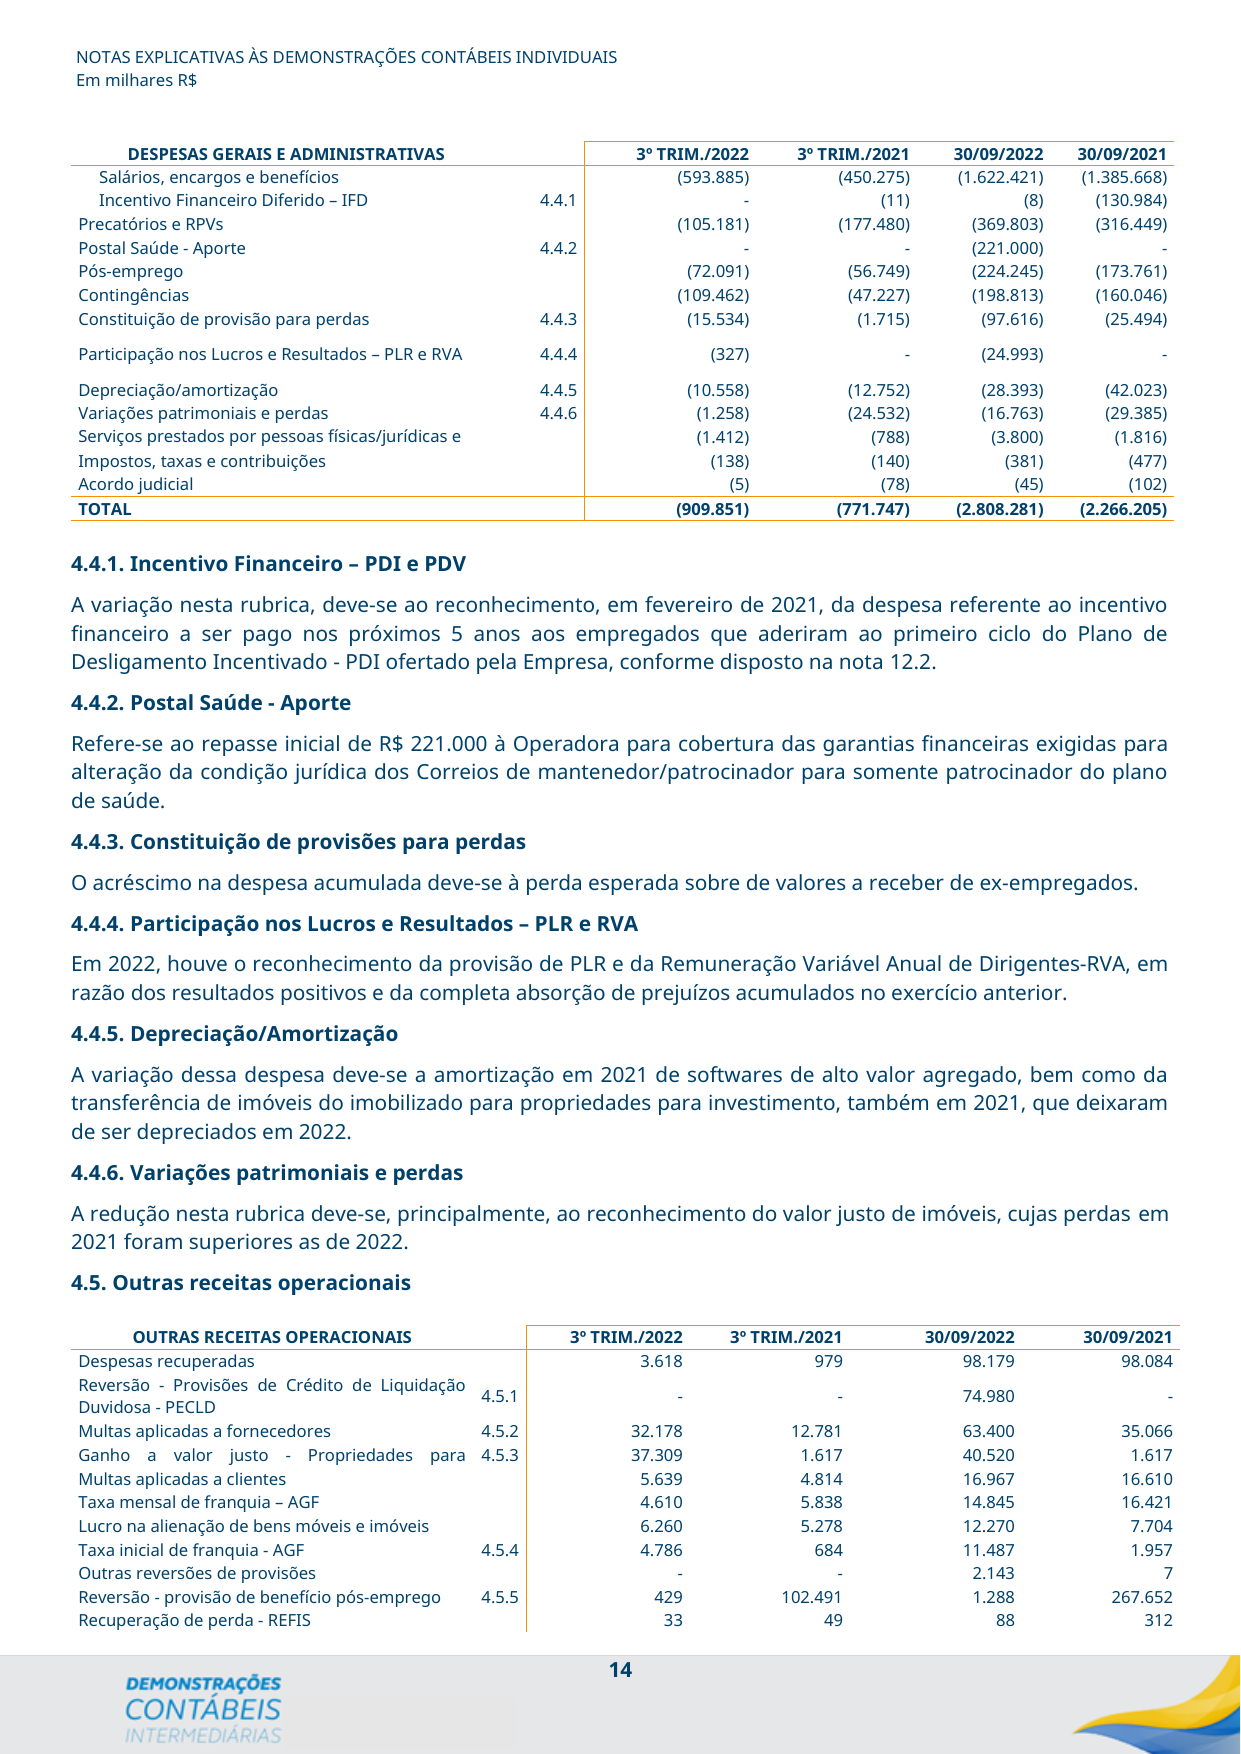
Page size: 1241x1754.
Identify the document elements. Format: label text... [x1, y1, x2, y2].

table_cell 429 [527, 1585, 690, 1609]
table_cell 267.652 [1022, 1585, 1180, 1609]
table_cell 16.967 [850, 1467, 1022, 1490]
table_cell 16.421 [1022, 1490, 1180, 1514]
table_cell (5) [585, 473, 756, 496]
table_cell [501, 166, 584, 188]
table_cell (316.449) [1051, 212, 1174, 236]
table_cell 4.5.3 [473, 1443, 526, 1467]
table_cell Precatórios e RPVs [71, 212, 501, 236]
table_cell (1.816) [1051, 425, 1174, 449]
table_cell Recuperação de perda - REFIS [71, 1609, 473, 1632]
table_cell [501, 283, 584, 307]
table_cell (381) [917, 449, 1051, 472]
table_cell (130.984) [1051, 189, 1174, 212]
table_cell - [756, 236, 917, 259]
table_cell [473, 1561, 526, 1585]
table_cell 4.5.4 [473, 1538, 526, 1561]
table_header 30/09/2022 [850, 1326, 1022, 1348]
table_cell (78) [756, 473, 917, 496]
table_cell Postal Saúde - Aporte [71, 236, 501, 259]
table_cell (8) [917, 189, 1051, 212]
table_cell [473, 1609, 526, 1632]
table_cell 74.980 [850, 1372, 1022, 1419]
table_cell (16.763) [917, 401, 1051, 425]
table_cell - [585, 236, 756, 259]
table_cell (369.803) [917, 212, 1051, 236]
table_cell (10.558) [585, 378, 756, 401]
table_cell (25.494) [1051, 307, 1174, 330]
table_cell (140) [756, 449, 917, 472]
table_cell 4.5.5 [473, 1585, 526, 1609]
table_cell 2.143 [850, 1561, 1022, 1585]
table_cell (224.245) [917, 260, 1051, 283]
table_cell (24.532) [756, 401, 917, 425]
table_cell (47.227) [756, 283, 917, 307]
table_cell 98.084 [1022, 1350, 1180, 1372]
table_cell Taxa inicial de franquia - AGF [71, 1538, 473, 1561]
table_cell 35.066 [1022, 1420, 1180, 1443]
table_cell Pós-emprego [71, 260, 501, 283]
table_cell 5.838 [690, 1490, 850, 1514]
table_cell 32.178 [527, 1420, 690, 1443]
table_cell Serviços prestados por pessoas físicas/jurídicas e outros [71, 425, 501, 449]
table_cell Multas aplicadas a fornecedores [71, 1420, 473, 1443]
table_header 30/09/2021 [1022, 1326, 1180, 1348]
list Outras receitas operacionais [71, 1268, 1169, 1296]
table_cell 4.5.2 [473, 1420, 526, 1443]
table_cell 1.617 [1022, 1443, 1180, 1467]
table_cell (28.393) [917, 378, 1051, 401]
table_cell 4.5.1 [473, 1372, 526, 1419]
table_cell (3.800) [917, 425, 1051, 449]
table_cell (593.885) [585, 166, 756, 188]
table_header 30/09/2022 [917, 142, 1051, 165]
table_cell [501, 212, 584, 236]
table_cell (1.385.668) [1051, 166, 1174, 188]
table_header 3º TRIM./2022 [585, 142, 756, 165]
table_cell 1.288 [850, 1585, 1022, 1609]
table_cell 312 [1022, 1609, 1180, 1632]
table_cell - [527, 1561, 690, 1585]
table_cell (160.046) [1051, 283, 1174, 307]
table_cell - [527, 1372, 690, 1419]
table_cell (11) [756, 189, 917, 212]
table_cell (1.715) [756, 307, 917, 330]
table_cell 5.639 [527, 1467, 690, 1490]
table_cell 11.487 [850, 1538, 1022, 1561]
list Constituição de provisões para perdas [71, 827, 1169, 855]
table_cell (2.808.281) [917, 497, 1051, 520]
table_cell [501, 473, 584, 496]
table_cell [473, 1490, 526, 1514]
picture [0, 1654, 1241, 1754]
table_cell TOTAL [71, 497, 501, 520]
text Refere-se ao repasse inicial de R$ 221.000 à Operadora para cobertura das garantias financeiras exigidas para alteração da condição jurídica dos Correios de mantenedor/patrocinador para somente patrocinador do plano de saúde. [71, 729, 1169, 814]
table_cell Ganho a valor justo - Propriedades para investimento [71, 1443, 473, 1467]
table_cell (138) [585, 449, 756, 472]
table_cell 7 [1022, 1561, 1180, 1585]
list Depreciação/Amortização [71, 1019, 1169, 1047]
table_header 30/09/2021 [1051, 142, 1174, 165]
table_cell Salários, encargos e benefícios [71, 166, 501, 188]
table_cell [501, 449, 584, 472]
table_cell (56.749) [756, 260, 917, 283]
list Postal Saúde - Aporte [71, 688, 1169, 716]
table_cell (105.181) [585, 212, 756, 236]
list Variações patrimoniais e perdas [71, 1158, 1169, 1186]
table_cell 33 [527, 1609, 690, 1632]
table_cell Despesas recuperadas [71, 1350, 473, 1372]
table_cell 979 [690, 1350, 850, 1372]
list Incentivo Financeiro – PDI e PDV [71, 549, 1169, 578]
table_cell Contingências [71, 283, 501, 307]
table_cell 4.4.6 [501, 401, 584, 425]
table_cell (15.534) [585, 307, 756, 330]
table_header [501, 141, 584, 165]
table_cell - [1051, 330, 1174, 378]
table_cell Multas aplicadas a clientes [71, 1467, 473, 1490]
table_cell Variações patrimoniais e perdas [71, 401, 501, 425]
table_cell 102.491 [690, 1585, 850, 1609]
table_cell (477) [1051, 449, 1174, 472]
table_cell Reversão - provisão de benefício pós-emprego [71, 1585, 473, 1609]
table_cell Constituição de provisão para perdas [71, 307, 501, 330]
table_cell 4.4.1 [501, 189, 584, 212]
text A redução nesta rubrica deve-se, principalmente, ao reconhecimento do valor justo de imóveis, cujas perdas em 2021 foram superiores as de 2022. [71, 1199, 1169, 1256]
text A variação nesta rubrica, deve-se ao reconhecimento, em fevereiro de 2021, da despesa referente ao incentivo financeiro a ser pago nos próximos 5 anos aos empregados que aderiram ao primeiro ciclo do Plano de Desligamento Incentivado - PDI ofertado pela Empresa, conforme disposto na nota 12.2. [71, 590, 1169, 676]
table_cell (2.266.205) [1051, 497, 1174, 520]
table_cell 1.617 [690, 1443, 850, 1467]
table_cell (327) [585, 330, 756, 378]
table_cell 4.4.5 [501, 378, 584, 401]
table_cell (72.091) [585, 260, 756, 283]
table_cell 4.4.3 [501, 307, 584, 330]
table_header 3º TRIM./2021 [690, 1326, 850, 1348]
table_cell [501, 260, 584, 283]
table_cell - [1051, 236, 1174, 259]
table_cell - [756, 330, 917, 378]
table_cell (102) [1051, 473, 1174, 496]
text O acréscimo na despesa acumulada deve-se à perda esperada sobre de valores a receber de ex-empregados. [71, 868, 1169, 896]
table_cell (771.747) [756, 497, 917, 520]
table_cell 5.278 [690, 1514, 850, 1538]
table_cell [473, 1467, 526, 1490]
table_cell (198.813) [917, 283, 1051, 307]
table_header DESPESAS GERAIS E ADMINISTRATIVAS [71, 141, 501, 165]
table_cell 12.270 [850, 1514, 1022, 1538]
table_cell Impostos, taxas e contribuições [71, 449, 501, 472]
table_cell - [1022, 1372, 1180, 1419]
table_cell (173.761) [1051, 260, 1174, 283]
table_cell [473, 1514, 526, 1538]
text A variação dessa despesa deve-se a amortização em 2021 de softwares de alto valor agregado, bem como da transferência de imóveis do imobilizado para propriedades para investimento, também em 2021, que deixaram de ser depreciados em 2022. [71, 1060, 1169, 1145]
table_cell 49 [690, 1609, 850, 1632]
table_cell 684 [690, 1538, 850, 1561]
table_cell 63.400 [850, 1420, 1022, 1443]
table_cell (45) [917, 473, 1051, 496]
table_header OUTRAS RECEITAS OPERACIONAIS [71, 1325, 473, 1348]
table_cell [501, 425, 584, 449]
table_cell 4.786 [527, 1538, 690, 1561]
table_cell [473, 1350, 526, 1372]
table_cell 4.4.2 [501, 236, 584, 259]
table_cell 4.4.4 [501, 330, 584, 378]
table_cell (788) [756, 425, 917, 449]
table_header 3º TRIM./2021 [756, 142, 917, 165]
list Participação nos Lucros e Resultados – PLR e RVA [71, 909, 1169, 937]
table_cell 6.260 [527, 1514, 690, 1538]
table_cell Lucro na alienação de bens móveis e imóveis [71, 1514, 473, 1538]
table_cell (221.000) [917, 236, 1051, 259]
table_cell (1.412) [585, 425, 756, 449]
table_cell (177.480) [756, 212, 917, 236]
table_cell (29.385) [1051, 401, 1174, 425]
table_cell (24.993) [917, 330, 1051, 378]
list Em 2022, houve o reconhecimento da provisão de PLR e da Remuneração Variável Anual de Dirigentes-RVA, em razão dos resultados positivos e da completa absorção de prejuízos acumulados no exercício anterior. [71, 949, 1169, 1006]
table_cell Participação nos Lucros e Resultados – PLR e RVA [71, 330, 501, 378]
table_cell 88 [850, 1609, 1022, 1632]
table_cell - [585, 189, 756, 212]
table_cell 40.520 [850, 1443, 1022, 1467]
table_cell 12.781 [690, 1420, 850, 1443]
table_cell (42.023) [1051, 378, 1174, 401]
table_cell Incentivo Financeiro Diferido – IFD [71, 189, 501, 212]
table_cell 4.610 [527, 1490, 690, 1514]
table_cell Acordo judicial [71, 473, 501, 496]
table_cell 4.814 [690, 1467, 850, 1490]
table_cell (1.258) [585, 401, 756, 425]
table_header [473, 1325, 526, 1348]
table_cell (12.752) [756, 378, 917, 401]
table_cell 37.309 [527, 1443, 690, 1467]
table_cell 3.618 [527, 1350, 690, 1372]
table_cell (109.462) [585, 283, 756, 307]
table_cell 7.704 [1022, 1514, 1180, 1538]
table_cell Outras reversões de provisões [71, 1561, 473, 1585]
table_cell (97.616) [917, 307, 1051, 330]
table_cell 16.610 [1022, 1467, 1180, 1490]
table_cell (909.851) [585, 497, 756, 520]
table_cell [501, 497, 584, 520]
table_cell 98.179 [850, 1350, 1022, 1372]
table_cell Depreciação/amortização [71, 378, 501, 401]
table_header 3º TRIM./2022 [527, 1326, 690, 1348]
table_cell Reversão - Provisões de Crédito de Liquidação Duvidosa - PECLD [71, 1372, 473, 1419]
table_cell (1.622.421) [917, 166, 1051, 188]
table_cell Taxa mensal de franquia – AGF [71, 1490, 473, 1514]
table_cell - [690, 1561, 850, 1585]
table_cell 14.845 [850, 1490, 1022, 1514]
table_cell - [690, 1372, 850, 1419]
table_cell 1.957 [1022, 1538, 1180, 1561]
table_cell (450.275) [756, 166, 917, 188]
